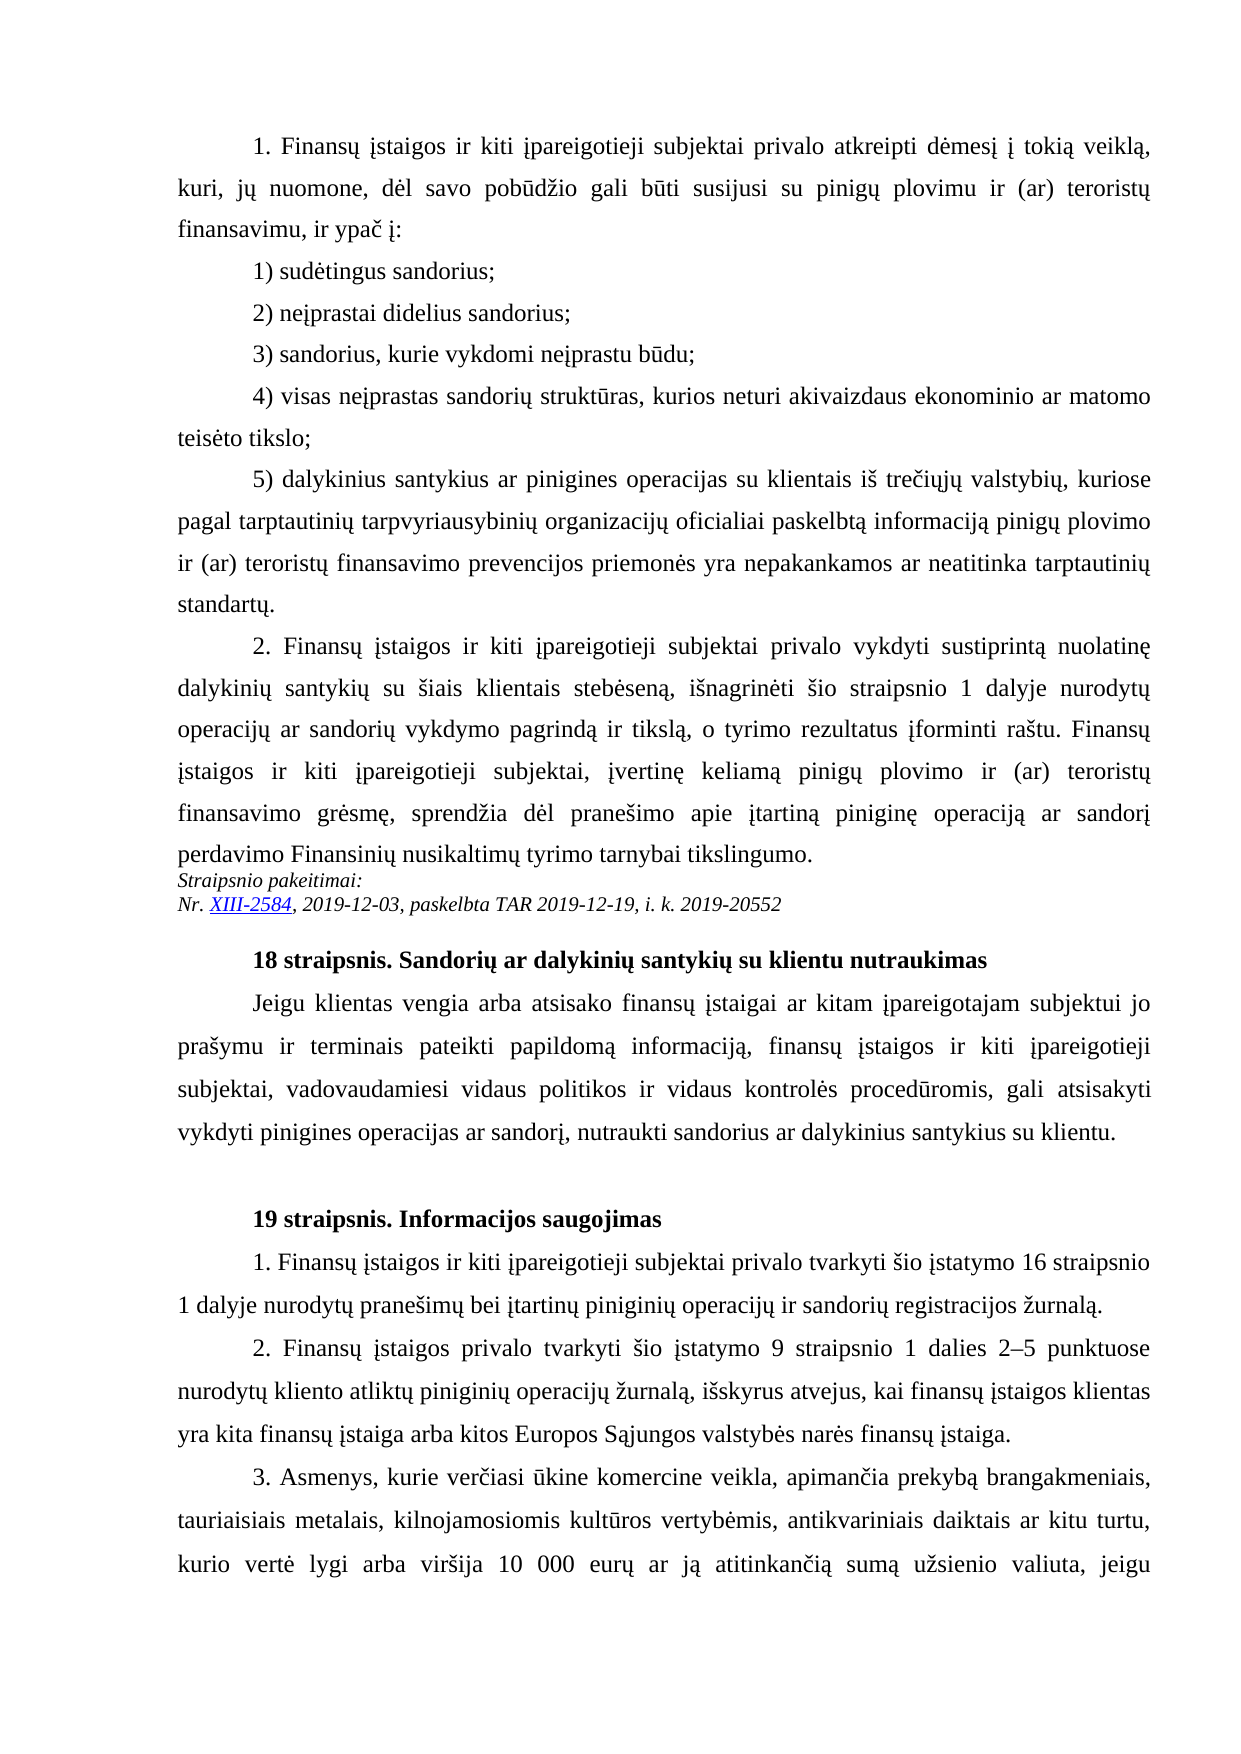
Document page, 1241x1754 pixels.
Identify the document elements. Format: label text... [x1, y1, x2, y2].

text 4) visas neįprastas sandorių struktūras, kurios neturi akivaizdaus ekonominio ar matomo teisėto tikslo; [177, 368, 1152, 451]
text 2. Finansų įstaigos privalo tvarkyti šio įstatymo 9 straipsnio 1 dalies 2–5 punktuose nurodytų kliento atliktų piniginių operacijų žurnalą, išskyrus atvejus, kai finansų įstaigos klientas yra kita finansų įstaiga arba kitos Europos Sąjungos valstybės narės finansų įstaiga. [177, 1333, 1152, 1448]
text Jeigu klientas vengia arba atsisako finansų įstaigai ar kitam įpareigotajam subjektui jo prašymu ir terminais pateikti papildomą informaciją, finansų įstaigos ir kiti įpareigotieji subjektai, vadovaudamiesi vidaus politikos ir vidaus kontrolės procedūromis, gali atsisakyti vykdyti pinigines operacijas ar sandorį, nutraukti sandorius ar dalykinius santykius su klientu. [177, 988, 1152, 1146]
text 2. Finansų įstaigos ir kiti įpareigotieji subjektai privalo vykdyti sustiprintą nuolatinę dalykinių santykių su šiais klientais stebėseną, išnagrinėti šio straipsnio 1 dalyje nurodytų operacijų ar sandorių vykdymo pagrindą ir tikslą, o tyrimo rezultatus įforminti raštu. Finansų įstaigos ir kiti įpareigotieji subjektai, įvertinę keliamą pinigų plovimo ir (ar) teroristų finansavimo grėsmę, sprendžia dėl pranešimo apie įtartiną piniginę operaciją ar sandorį perdavimo Finansinių nusikaltimų tyrimo tarnybai tikslingumo. [177, 618, 1152, 868]
text 19 straipsnis. Informacijos saugojimas [177, 1204, 1152, 1232]
text 18 straipsnis. Sandorių ar dalykinių santykių su klientu nutraukimas [177, 945, 1152, 974]
text Straipsnio pakeitimai: [177, 868, 1152, 892]
text 2) neįprastai didelius sandorius; [177, 285, 1152, 326]
text 1. Finansų įstaigos ir kiti įpareigotieji subjektai privalo tvarkyti šio įstatymo 16 straipsnio 1 dalyje nurodytų pranešimų bei įtartinų piniginių operacijų ir sandorių registracijos žurnalą. [177, 1247, 1152, 1319]
text 3. Asmenys, kurie verčiasi ūkine komercine veikla, apimančia prekybą brangakmeniais, tauriaisiais metalais, kilnojamosiomis kultūros vertybėmis, antikvariniais daiktais ar kitu turtu, kurio vertė lygi arba viršija 10 000 eurų ar ją atitinkančią sumą užsienio valiuta, jeigu [177, 1462, 1152, 1577]
text 5) dalykinius santykius ar pinigines operacijas su klientais iš trečiųjų valstybių, kuriose pagal tarptautinių tarpvyriausybinių organizacijų oficialiai paskelbtą informaciją pinigų plovimo ir (ar) teroristų finansavimo prevencijos priemonės yra nepakankamos ar neatitinka tarptautinių standartų. [177, 451, 1152, 618]
text 3) sandorius, kurie vykdomi neįprastu būdu; [177, 326, 1152, 368]
text Nr. XIII-2584, 2019-12-03, paskelbta TAR 2019-12-19, i. k. 2019-20552 [177, 892, 1152, 916]
text 1) sudėtingus sandorius; [177, 243, 1152, 285]
text 1. Finansų įstaigos ir kiti įpareigotieji subjektai privalo atkreipti dėmesį į tokią veiklą, kuri, jų nuomone, dėl savo pobūdžio gali būti susijusi su pinigų plovimu ir (ar) teroristų finansavimu, ir ypač į: [177, 118, 1152, 243]
